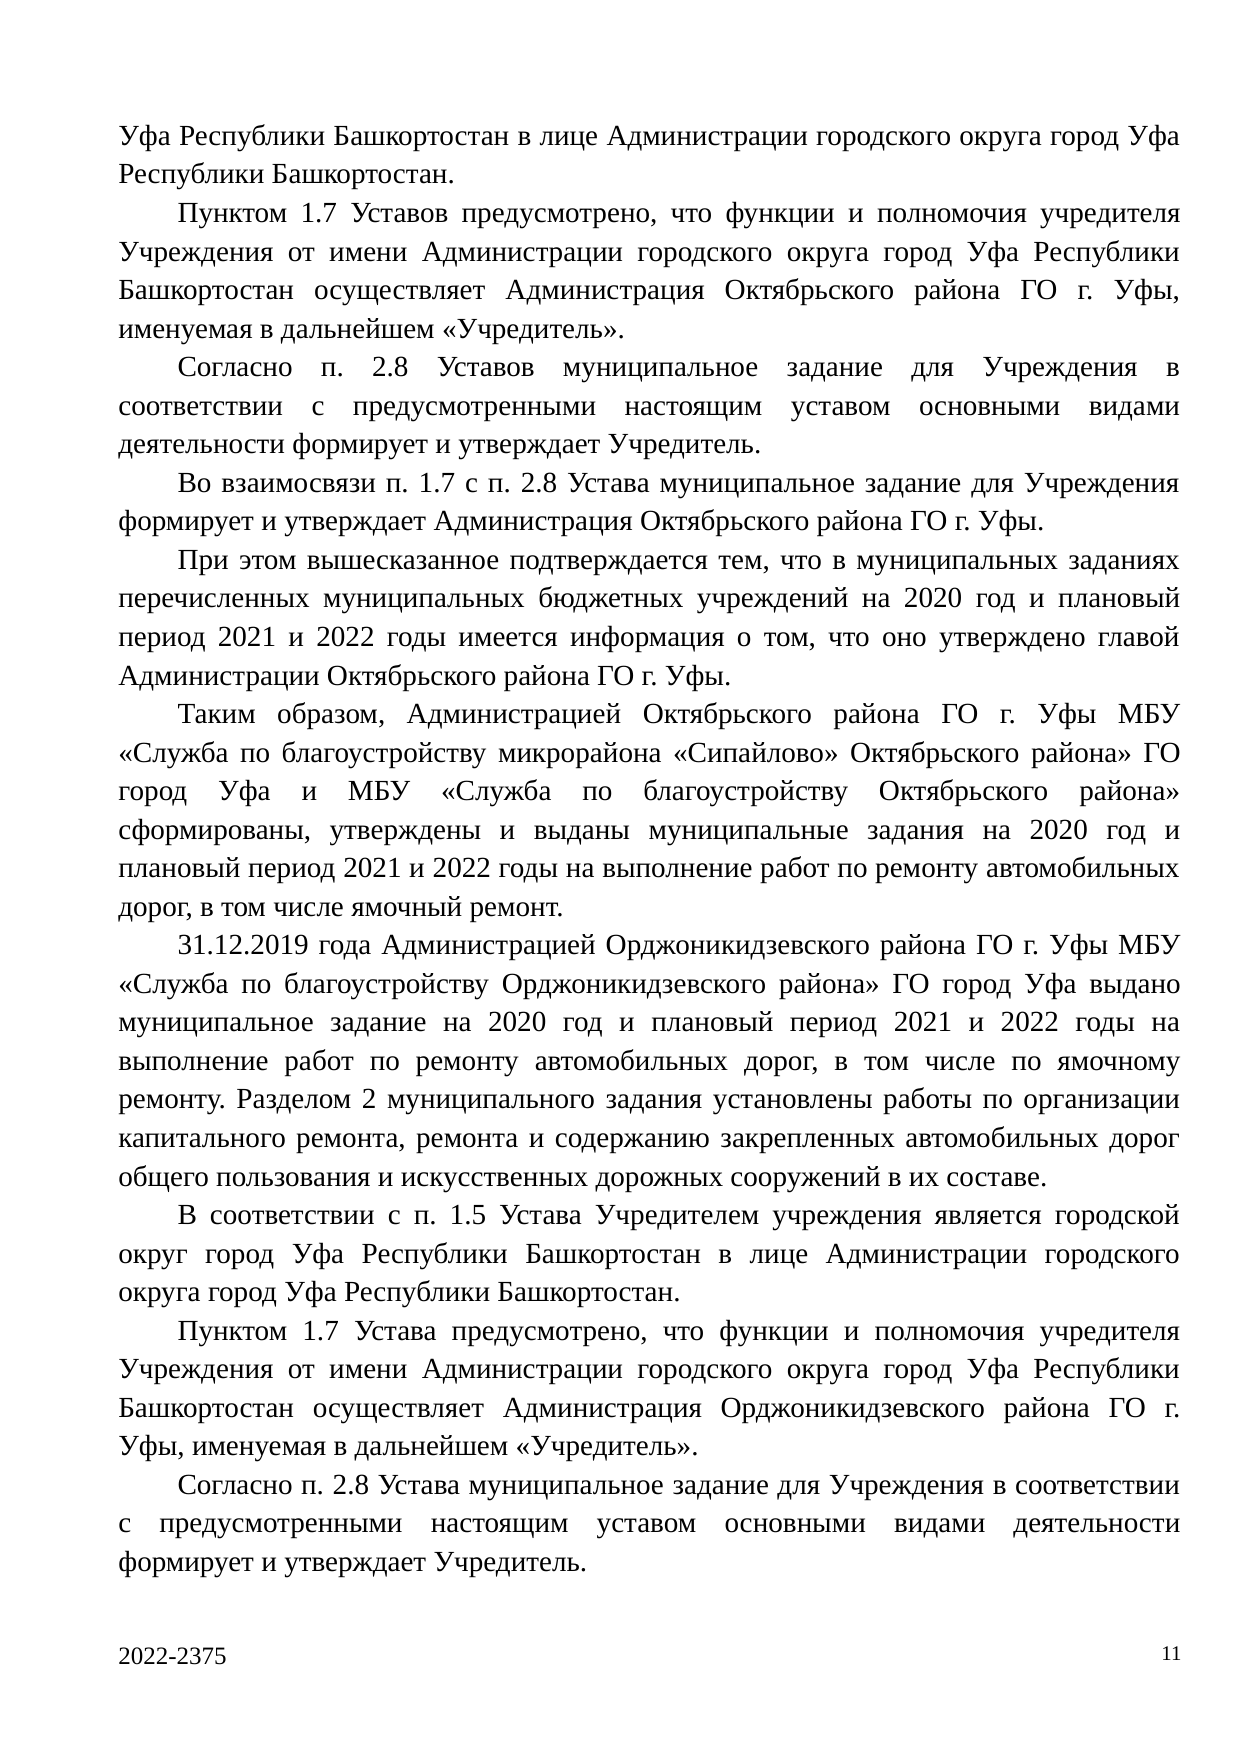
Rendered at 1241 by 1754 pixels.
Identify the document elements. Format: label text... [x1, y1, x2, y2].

text Уфа Республики Башкортостан в лице Администрации городского округа город Уфа Республики Башкортостан. [118, 118, 1181, 190]
text При этом вышесказанное подтверждается тем, что в муниципальных заданиях перечисленных муниципальных бюджетных учреждений на 2020 год и плановый период 2021 и 2022 годы имеется информация о том, что оно утверждено главой Администрации Октябрьского района ГО г. Уфы. [118, 542, 1181, 691]
text В соответствии с п. 1.5 Устава Учредителем учреждения является городской округ город Уфа Республики Башкортостан в лице Администрации городского округа город Уфа Республики Башкортостан. [118, 1197, 1181, 1308]
text Согласно п. 2.8 Уставов муниципальное задание для Учреждения в соответствии с предусмотренными настоящим уставом основными видами деятельности формирует и утверждает Учредитель. [118, 349, 1181, 460]
text Согласно п. 2.8 Устава муниципальное задание для Учреждения в соответствии с предусмотренными настоящим уставом основными видами деятельности формирует и утверждает Учредитель. [118, 1467, 1181, 1578]
text Пунктом 1.7 Устава предусмотрено, что функции и полномочия учредителя Учреждения от имени Администрации городского округа город Уфа Республики Башкортостан осуществляет Администрация Орджоникидзевского района ГО г. Уфы, именуемая в дальнейшем «Учредитель». [118, 1313, 1181, 1462]
text 31.12.2019 года Администрацией Орджоникидзевского района ГО г. Уфы МБУ «Служба по благоустройству Орджоникидзевского района» ГО город Уфа выдано муниципальное задание на 2020 год и плановый период 2021 и 2022 годы на выполнение работ по ремонту автомобильных дорог, в том числе по ямочному ремонту. Разделом 2 муниципального задания установлены работы по организации капитального ремонта, ремонта и содержанию закрепленных автомобильных дорог общего пользования и искусственных дорожных сооружений в их составе. [118, 927, 1181, 1192]
text Таким образом, Администрацией Октябрьского района ГО г. Уфы МБУ «Служба по благоустройству микрорайона «Сипайлово» Октябрьского района» ГО город Уфа и МБУ «Служба по благоустройству Октябрьского района» сформированы, утверждены и выданы муниципальные задания на 2020 год и плановый период 2021 и 2022 годы на выполнение работ по ремонту автомобильных дорог, в том числе ямочный ремонт. [118, 696, 1181, 922]
text Во взаимосвязи п. 1.7 с п. 2.8 Устава муниципальное задание для Учреждения формирует и утверждает Администрация Октябрьского района ГО г. Уфы. [118, 465, 1181, 537]
text Пунктом 1.7 Уставов предусмотрено, что функции и полномочия учредителя Учреждения от имени Администрации городского округа город Уфа Республики Башкортостан осуществляет Администрация Октябрьского района ГО г. Уфы, именуемая в дальнейшем «Учредитель». [118, 195, 1181, 344]
